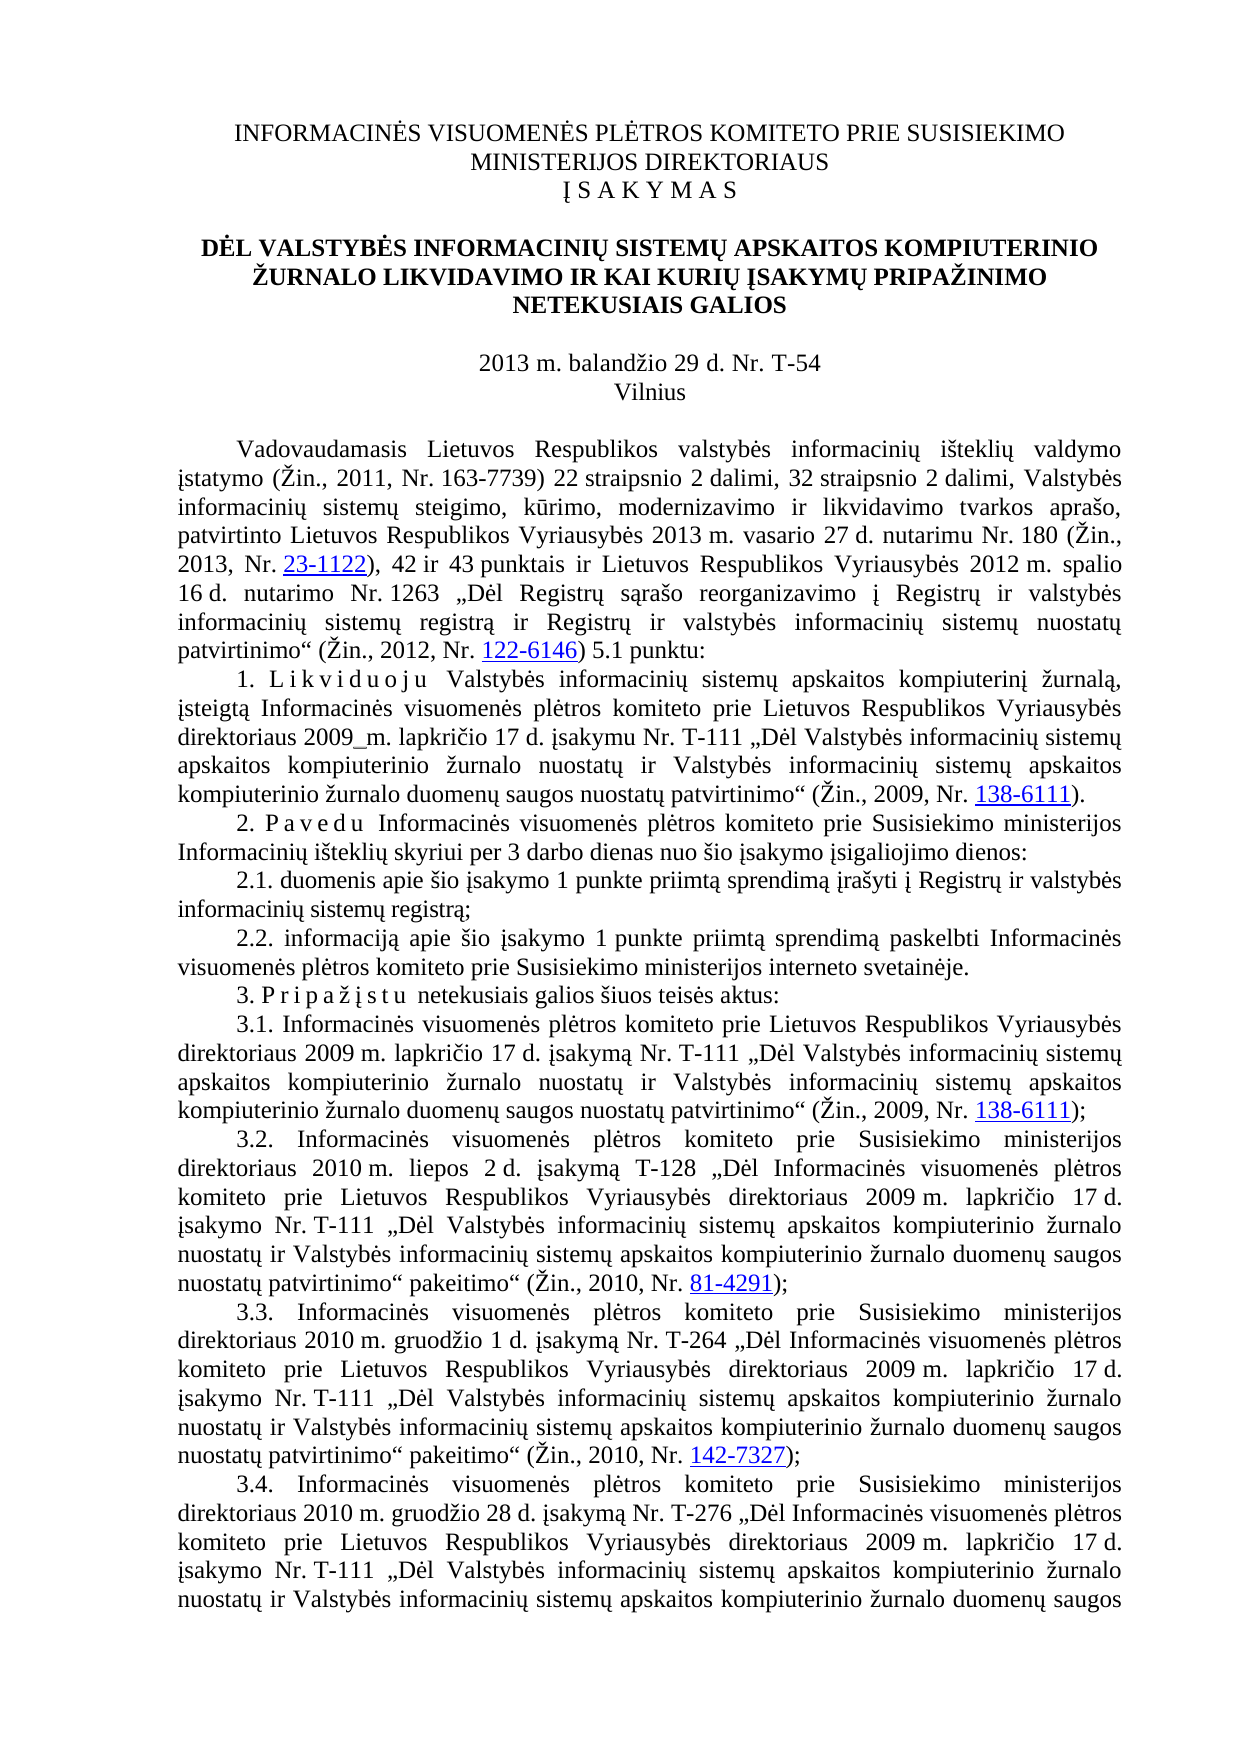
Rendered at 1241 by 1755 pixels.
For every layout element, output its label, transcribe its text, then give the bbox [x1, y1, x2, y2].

text Vilnius [177, 377, 1122, 406]
text Į S A K Y M A S [177, 176, 1122, 204]
text INFORMACINĖS VISUOMENĖS PLĖTROS KOMITETO PRIE SUSISIEKIMO MINISTERIJOS DIREKTORIAUS [177, 118, 1122, 176]
text 2.1. duomenis apie šio įsakymo 1 punkte priimtą sprendimą įrašyti į Registrų ir valstybės informacinių sistemų registrą; [177, 866, 1122, 923]
text 2. Pavedu Informacinės visuomenės plėtros komiteto prie Susisiekimo ministerijos Informacinių išteklių skyriui per 3 darbo dienas nuo šio įsakymo įsigaliojimo dienos: [177, 808, 1122, 866]
text 1. Likviduoju Valstybės informacinių sistemų apskaitos kompiuterinį žurnalą, įsteigtą Informacinės visuomenės plėtros komiteto prie Lietuvos Respublikos Vyriausybės direktoriaus 2009_m. lapkričio 17 d. įsakymu Nr. T-111 „Dėl Valstybės informacinių sistemų apskaitos kompiuterinio žurnalo nuostatų ir Valstybės informacinių sistemų apskaitos kompiuterinio žurnalo duomenų saugos nuostatų patvirtinimo“ (Žin., 2009, Nr. 138-6111). [177, 664, 1122, 808]
text 3.2. Informacinės visuomenės plėtros komiteto prie Susisiekimo ministerijos direktoriaus 2010 m. liepos 2 d. įsakymą T-128 „Dėl Informacinės visuomenės plėtros komiteto prie Lietuvos Respublikos Vyriausybės direktoriaus 2009 m. lapkričio 17 d. įsakymo Nr. T-111 „Dėl Valstybės informacinių sistemų apskaitos kompiuterinio žurnalo nuostatų ir Valstybės informacinių sistemų apskaitos kompiuterinio žurnalo duomenų saugos nuostatų patvirtinimo“ pakeitimo“ (Žin., 2010, Nr. 81-4291); [177, 1124, 1122, 1297]
text 3.1. Informacinės visuomenės plėtros komiteto prie Lietuvos Respublikos Vyriausybės direktoriaus 2009 m. lapkričio 17 d. įsakymą Nr. T-111 „Dėl Valstybės informacinių sistemų apskaitos kompiuterinio žurnalo nuostatų ir Valstybės informacinių sistemų apskaitos kompiuterinio žurnalo duomenų saugos nuostatų patvirtinimo“ (Žin., 2009, Nr. 138-6111); [177, 1009, 1122, 1124]
text 2.2. informaciją apie šio įsakymo 1 punkte priimtą sprendimą paskelbti Informacinės visuomenės plėtros komiteto prie Susisiekimo ministerijos interneto svetainėje. [177, 923, 1122, 981]
text 3. Pripažįstu netekusiais galios šiuos teisės aktus: [177, 981, 1122, 1009]
text DĖL Valstybės informacinių sistemų apskaitos kompiuterinio žurnalo likvidavimo ir kai kurių ĮSAKYMŲ PRIPAŽINIMO NETEKUSIAIS GALIOS [177, 233, 1122, 319]
text 2013 m. balandžio 29 d. Nr. T-54 [177, 348, 1122, 377]
text Vadovaudamasis Lietuvos Respublikos valstybės informacinių išteklių valdymo įstatymo (Žin., 2011, Nr. 163‑7739) 22 straipsnio 2 dalimi, 32 straipsnio 2 dalimi, Valstybės informacinių sistemų steigimo, kūrimo, modernizavimo ir likvidavimo tvarkos aprašo, patvirtinto Lietuvos Respublikos Vyriausybės 2013 m. vasario 27 d. nutarimu Nr. 180 (Žin., 2013, Nr. 23-1122), 42 ir 43 punktais ir Lietuvos Respublikos Vyriausybės 2012 m. spalio 16 d. nutarimo Nr. 1263 „Dėl Registrų sąrašo reorganizavimo į Registrų ir valstybės informacinių sistemų registrą ir Registrų ir valstybės informacinių sistemų nuostatų patvirtinimo“ (Žin., 2012, Nr. 122-6146) 5.1 punktu: [177, 434, 1122, 664]
text 3.3. Informacinės visuomenės plėtros komiteto prie Susisiekimo ministerijos direktoriaus 2010 m. gruodžio 1 d. įsakymą Nr. T-264 „Dėl Informacinės visuomenės plėtros komiteto prie Lietuvos Respublikos Vyriausybės direktoriaus 2009 m. lapkričio 17 d. įsakymo Nr. T-111 „Dėl Valstybės informacinių sistemų apskaitos kompiuterinio žurnalo nuostatų ir Valstybės informacinių sistemų apskaitos kompiuterinio žurnalo duomenų saugos nuostatų patvirtinimo“ pakeitimo“ (Žin., 2010, Nr. 142-7327); [177, 1297, 1122, 1469]
text 3.4. Informacinės visuomenės plėtros komiteto prie Susisiekimo ministerijos direktoriaus 2010 m. gruodžio 28 d. įsakymą Nr. T-276 „Dėl Informacinės visuomenės plėtros komiteto prie Lietuvos Respublikos Vyriausybės direktoriaus 2009 m. lapkričio 17 d. įsakymo Nr. T-111 „Dėl Valstybės informacinių sistemų apskaitos kompiuterinio žurnalo nuostatų ir Valstybės informacinių sistemų apskaitos kompiuterinio žurnalo duomenų saugos [177, 1469, 1122, 1613]
